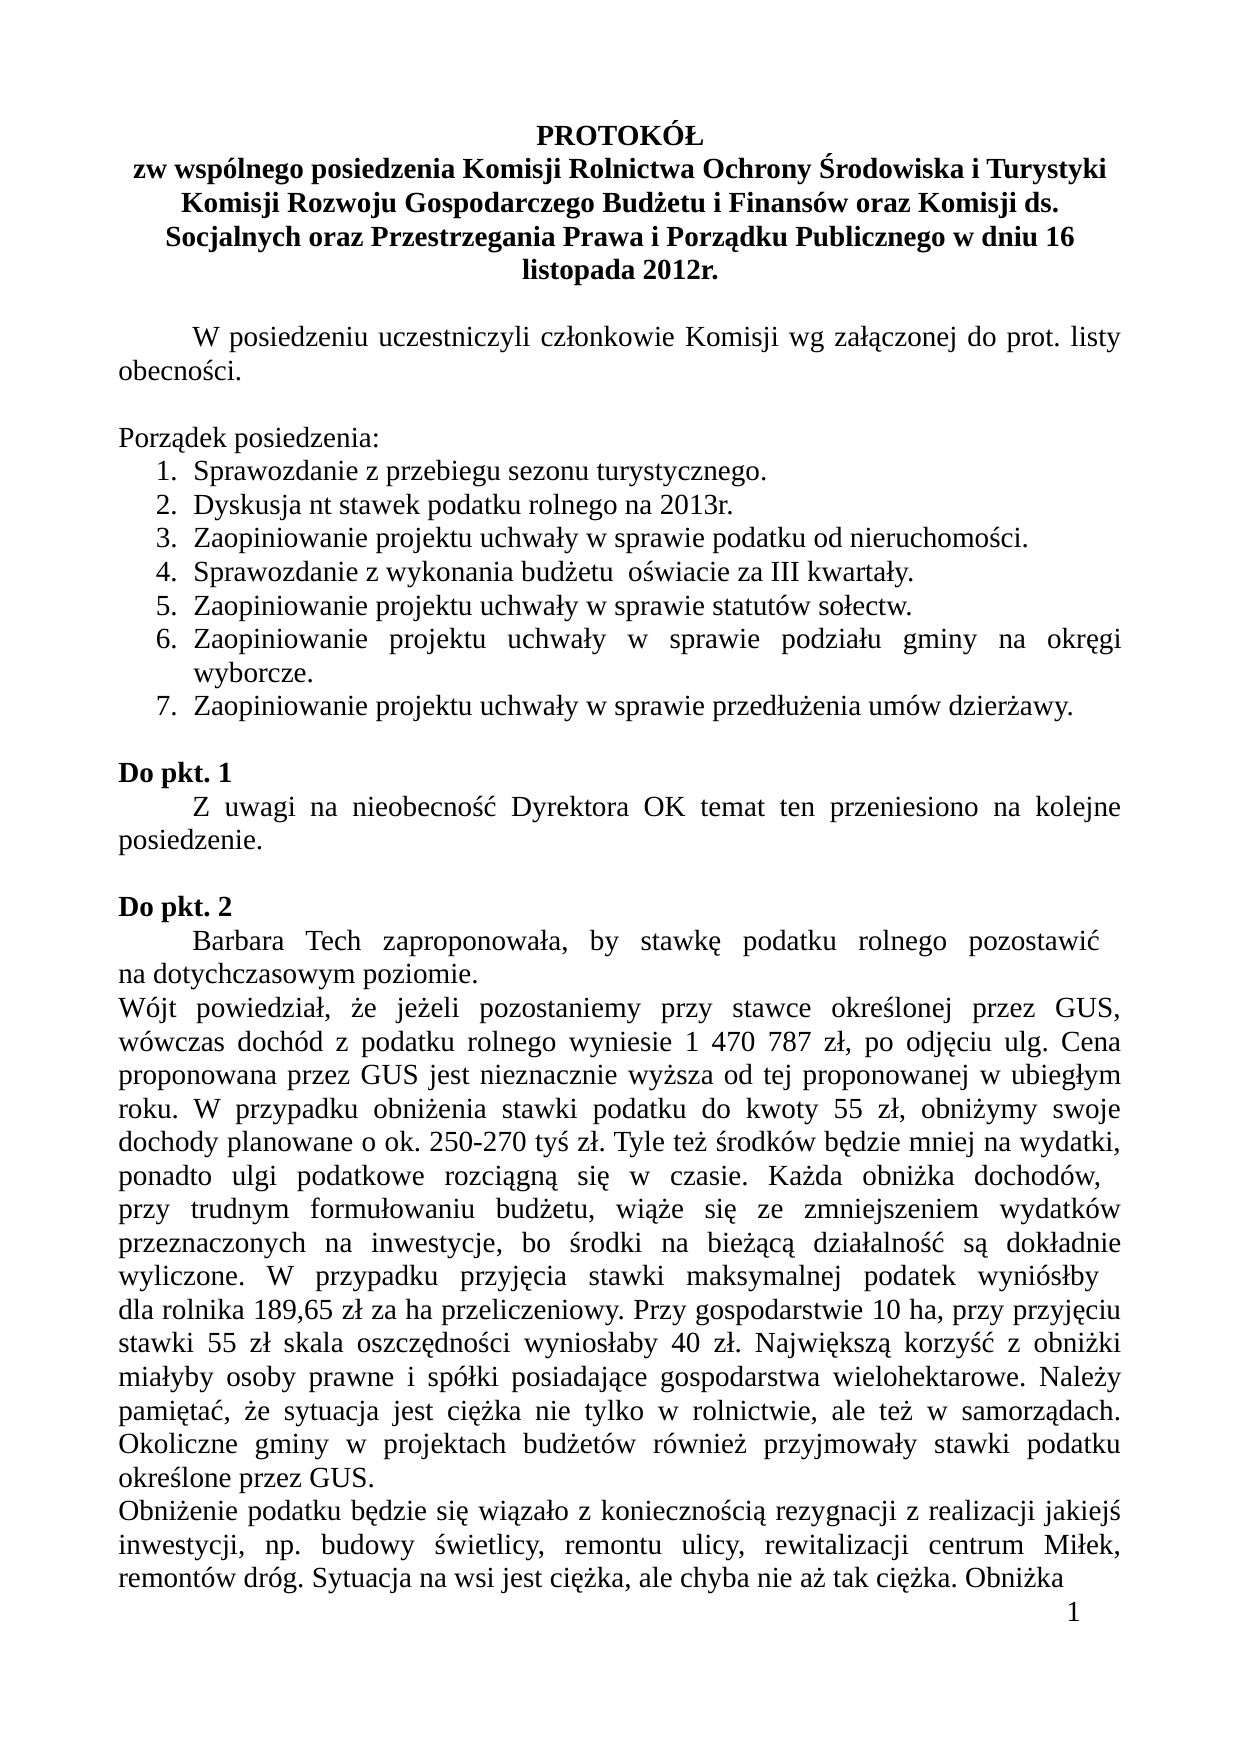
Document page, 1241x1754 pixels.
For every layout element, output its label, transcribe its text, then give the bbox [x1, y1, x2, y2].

list Zaopiniowanie projektu uchwały w sprawie podziału gminy na okręgi wyborcze. [156, 621, 1122, 688]
text PROTOKÓŁ [118, 118, 1122, 152]
list Dyskusja nt stawek podatku rolnego na 2013r. [156, 487, 1122, 521]
text Z uwagi na nieobecność Dyrektora OK temat ten przeniesiono na kolejne posiedzenie. [118, 789, 1122, 856]
list Sprawozdanie z przebiegu sezonu turystycznego. [156, 453, 1122, 487]
text W posiedzeniu uczestniczyli członkowie Komisji wg załączonej do prot. listy obecności. [118, 319, 1122, 386]
list Sprawozdanie z wykonania budżetu oświacie za III kwartały. [156, 554, 1122, 588]
text zw wspólnego posiedzenia Komisji Rolnictwa Ochrony Środowiska i Turystyki [118, 152, 1122, 185]
text Porządek posiedzenia: [118, 420, 1122, 453]
list Zaopiniowanie projektu uchwały w sprawie przedłużenia umów dzierżawy. [156, 688, 1122, 722]
text Wójt powiedział, że jeżeli pozostaniemy przy stawce określonej przez GUS, wówczas dochód z podatku rolnego wyniesie 1 470 787 zł, po odjęciu ulg. Cena proponowana przez GUS jest nieznacznie wyższa od tej proponowanej w ubiegłym roku. W przypadku obniżenia stawki podatku do kwoty 55 zł, obniżymy swoje dochody planowane o ok. 250-270 tyś zł. Tyle też środków będzie mniej na wydatki, ponadto ulgi podatkowe rozciągną się w czasie. Każda obniżka dochodów, przy trudnym formułowaniu budżetu, wiąże się ze zmniejszeniem wydatków przeznaczonych na inwestycje, bo środki na bieżącą działalność są dokładnie wyliczone. W przypadku przyjęcia stawki maksymalnej podatek wyniósłby dla rolnika 189,65 zł za ha przeliczeniowy. Przy gospodarstwie 10 ha, przy przyjęciu stawki 55 zł skala oszczędności wyniosłaby 40 zł. Największą korzyść z obniżki miałyby osoby prawne i spółki posiadające gospodarstwa wielohektarowe. Należy pamiętać, że sytuacja jest ciężka nie tylko w rolnictwie, ale też w samorządach. Okoliczne gminy w projektach budżetów również przyjmowały stawki podatku określone przez GUS. [118, 990, 1122, 1493]
text Obniżenie podatku będzie się wiązało z koniecznością rezygnacji z realizacji jakiejś inwestycji, np. budowy świetlicy, remontu ulicy, rewitalizacji centrum Miłek, remontów dróg. Sytuacja na wsi jest ciężka, ale chyba nie aż tak ciężka. Obniżka [118, 1493, 1122, 1594]
list Zaopiniowanie projektu uchwały w sprawie statutów sołectw. [156, 588, 1122, 621]
text Komisji Rozwoju Gospodarczego Budżetu i Finansów oraz Komisji ds. Socjalnych oraz Przestrzegania Prawa i Porządku Publicznego w dniu 16 listopada 2012r. [118, 185, 1122, 286]
text 6 [118, 1594, 1122, 1627]
list Zaopiniowanie projektu uchwały w sprawie podatku od nieruchomości. [156, 521, 1122, 554]
text Do pkt. 1 [118, 755, 1122, 789]
text Barbara Tech zaproponowała, by stawkę podatku rolnego pozostawić na dotychczasowym poziomie. [118, 923, 1122, 990]
text Do pkt. 2 [118, 889, 1122, 923]
